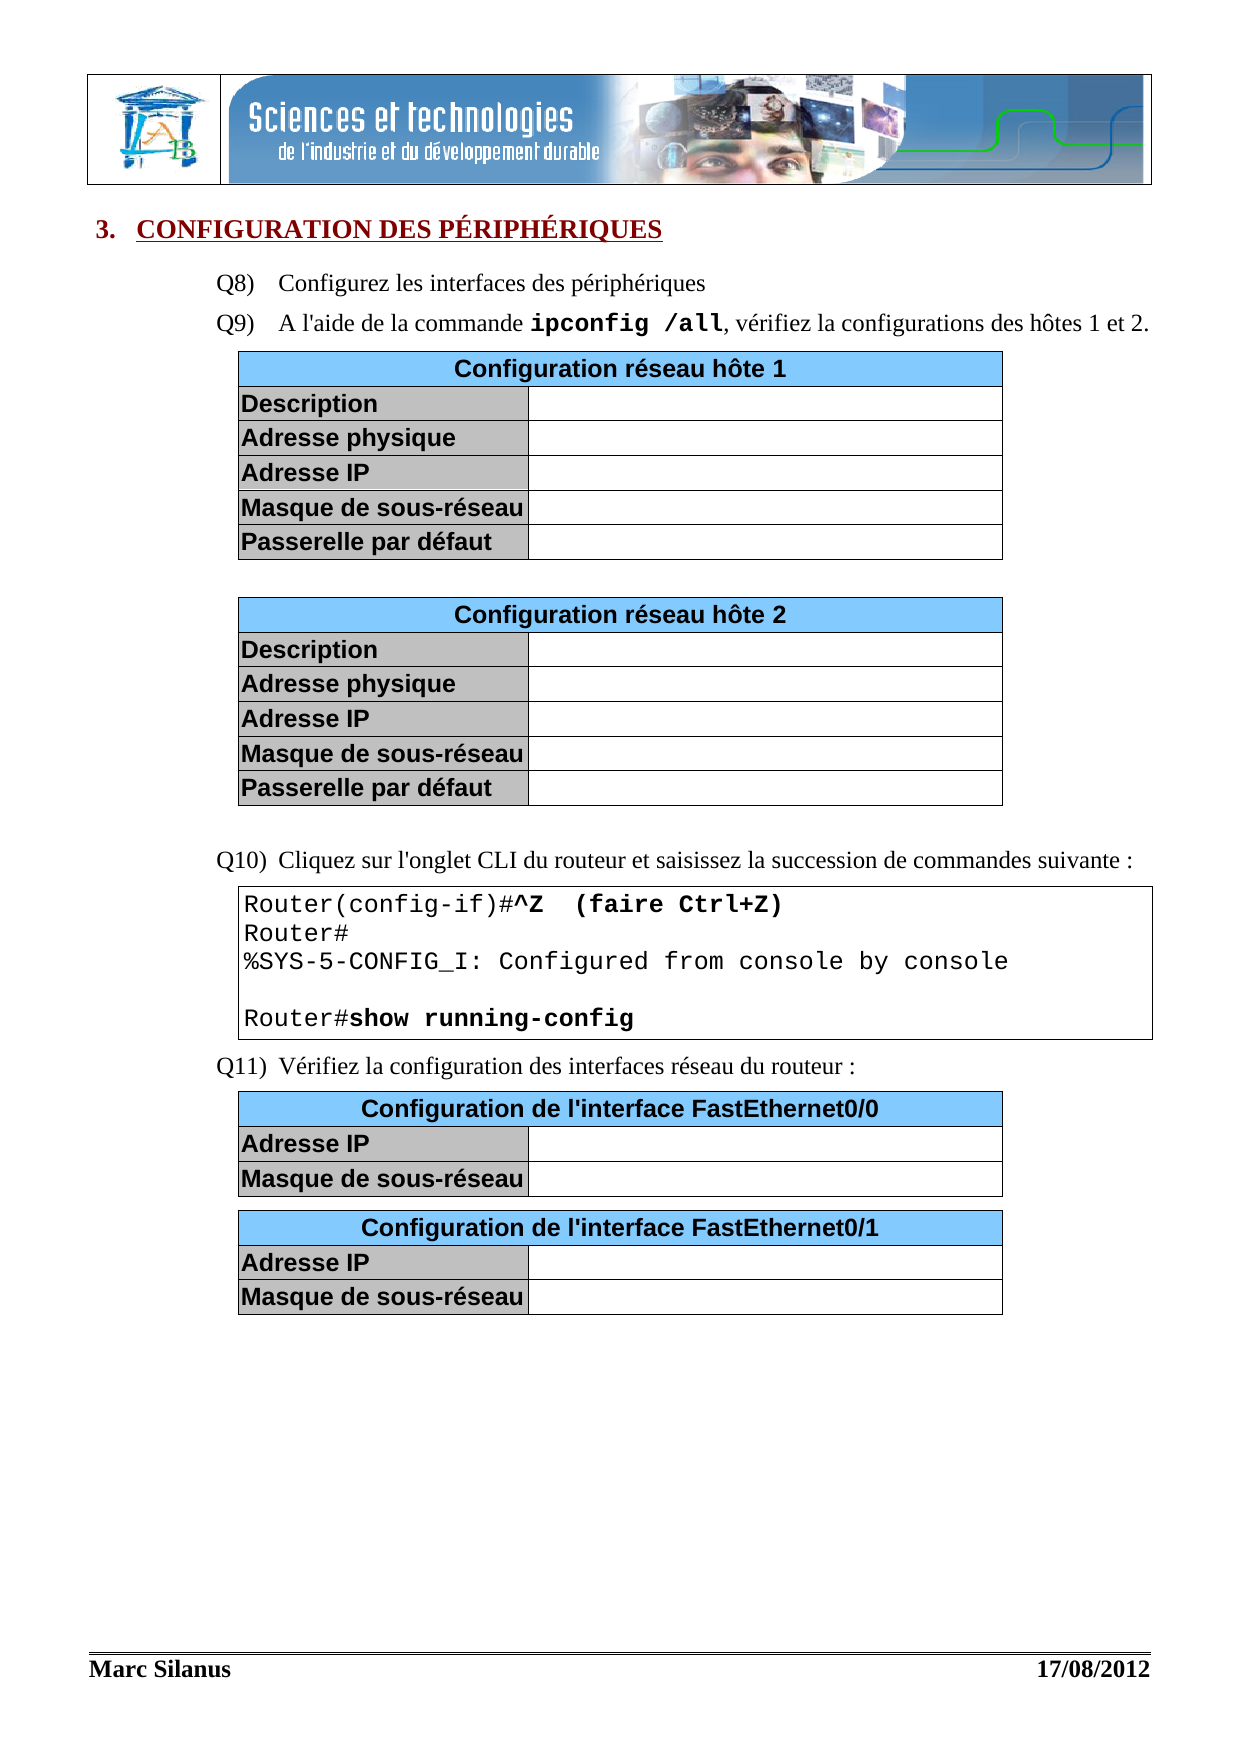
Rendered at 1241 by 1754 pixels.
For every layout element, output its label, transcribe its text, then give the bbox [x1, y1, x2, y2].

table_cell [529, 525, 1002, 559]
table_header Router(config-if)#^Z (faire Ctrl+Z) Router# %SYS-5-CONFIG_I: Configured from console by console Router#show running-config [239, 887, 1152, 1039]
table_cell Adresse physique [239, 667, 528, 701]
table_cell Adresse IP [239, 1246, 528, 1279]
table_cell Adresse IP [239, 456, 528, 489]
table_cell [529, 421, 1002, 455]
table_header Configuration de l'interface FastEthernet0/0 [239, 1092, 1002, 1126]
picture [228, 75, 1144, 184]
table_cell Adresse physique [239, 421, 528, 455]
subtitle Configurez les interfaces des périphériques [216, 268, 1151, 297]
subtitle A l'aide de la commande ipconfig /all, vérifiez la configurations des hôtes 1 et 2. [216, 308, 1151, 339]
table_cell [529, 1280, 1002, 1314]
table_cell [529, 633, 1002, 666]
table_cell [529, 1127, 1002, 1161]
table_cell Description [239, 387, 528, 420]
table_cell [529, 1162, 1002, 1196]
table_cell [529, 702, 1002, 736]
table_cell Masque de sous-réseau [239, 491, 528, 524]
subtitle Cliquez sur l'onglet CLI du routeur et saisissez la succession de commandes suivante : [216, 846, 1151, 874]
table_cell Masque de sous-réseau [239, 1162, 528, 1196]
table_cell Passerelle par défaut [239, 771, 528, 805]
table_cell [529, 771, 1002, 805]
table_cell [529, 456, 1002, 489]
table_cell Masque de sous-réseau [239, 737, 528, 770]
table_cell Adresse IP [239, 1127, 528, 1161]
table_header Configuration réseau hôte 2 [239, 598, 1002, 632]
table_cell Description [239, 633, 528, 666]
subtitle Vérifiez la configuration des interfaces réseau du routeur : [216, 1051, 1151, 1080]
subtitle Configuration des périphériques [89, 213, 1151, 244]
table_cell [529, 491, 1002, 524]
table_cell [529, 387, 1002, 420]
table_cell Masque de sous-réseau [239, 1280, 528, 1314]
table_cell [529, 667, 1002, 701]
table_cell Adresse IP [239, 702, 528, 736]
table_cell Passerelle par défaut [239, 525, 528, 559]
table_header Configuration de l'interface FastEthernet0/1 [239, 1211, 1002, 1245]
table_cell [529, 1246, 1002, 1279]
table_cell [529, 737, 1002, 770]
table_header Configuration réseau hôte 1 [239, 352, 1002, 386]
